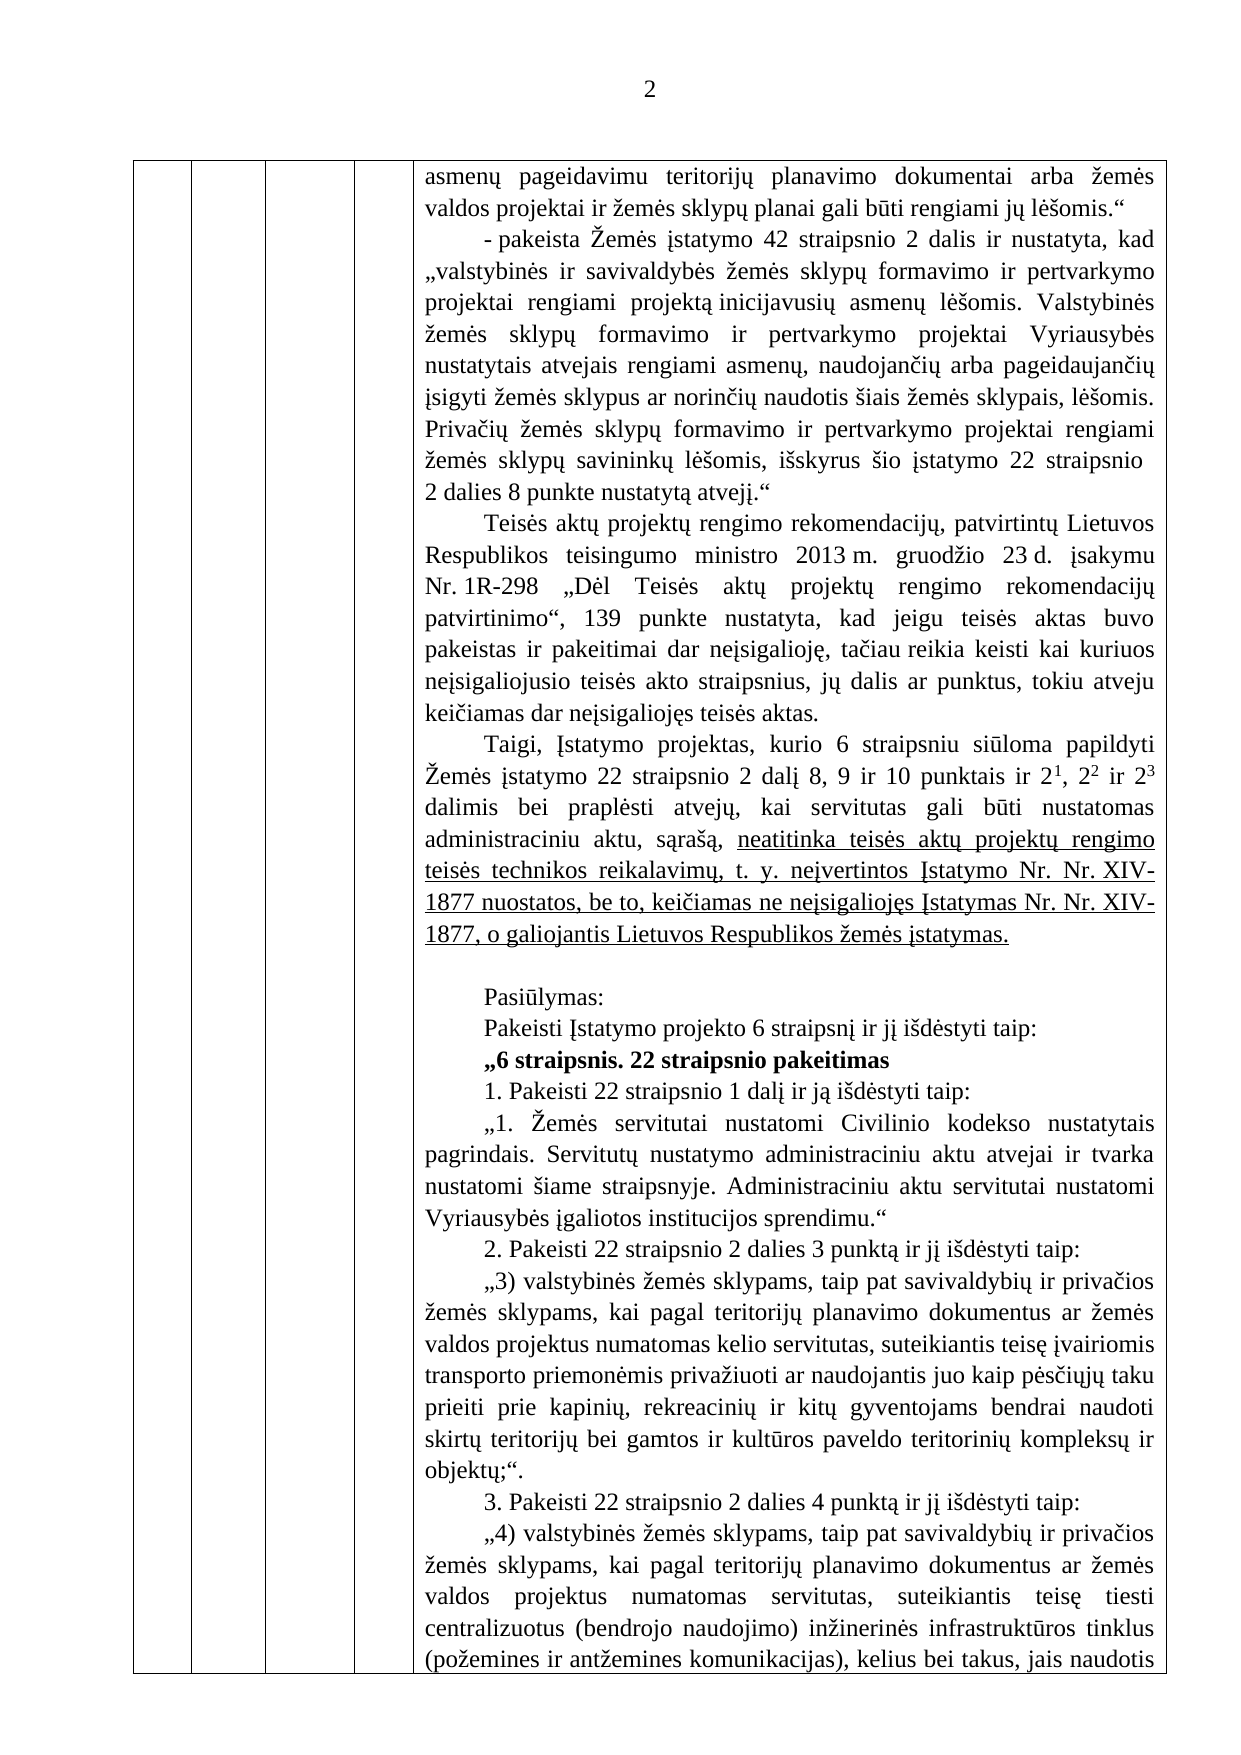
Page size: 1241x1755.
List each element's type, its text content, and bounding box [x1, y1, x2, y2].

table_cell [355, 161, 413, 1673]
table_cell [266, 161, 354, 1673]
table_cell [192, 161, 265, 1673]
table_cell asmenų pageidavimu teritorijų planavimo dokumentai arba žemės valdos projektai ir žemės sklypų planai gali būti rengiami jų lėšomis.“ pakeista Žemės įstatymo 42 straipsnio 2 dalis ir nustatyta, kad „valstybinės ir savivaldybės žemės sklypų formavimo ir pertvarkymo projektai rengiami projektą inicijavusių asmenų lėšomis. Valstybinės žemės sklypų formavimo ir pertvarkymo projektai Vyriausybės nustatytais atvejais rengiami asmenų, naudojančių arba pageidaujančių įsigyti žemės sklypus ar norinčių naudotis šiais žemės sklypais, lėšomis. Privačių žemės sklypų formavimo ir pertvarkymo projektai rengiami žemės sklypų savininkų lėšomis, išskyrus šio įstatymo 22 straipsnio 2 dalies 8 punkte nustatytą atvejį.“ Teisės aktų projektų rengimo rekomendacijų, patvirtintų Lietuvos Respublikos teisingumo ministro 2013 m. gruodžio 23 d. įsakymu Nr. 1R-298 „Dėl Teisės aktų projektų rengimo rekomendacijų patvirtinimo“, 139 punkte nustatyta, kad jeigu teisės aktas buvo pakeistas ir pakeitimai dar neįsigalioję, tačiau reikia keisti kai kuriuos neįsigaliojusio teisės akto straipsnius, jų dalis ar punktus, tokiu atveju keičiamas dar neįsigaliojęs teisės aktas. Taigi, Įstatymo projektas, kurio 6 straipsniu siūloma papildyti Žemės įstatymo 22 straipsnio 2 dalį 8, 9 ir 10 punktais ir 21, 22 ir 23 dalimis bei praplėsti atvejų, kai servitutas gali būti nustatomas administraciniu aktu, sąrašą, neatitinka teisės aktų projektų rengimo teisės technikos reikalavimų, t. y. neįvertintos Įstatymo Nr. Nr. XIV-1877 nuostatos, be to, keičiamas ne neįsigaliojęs Įstatymas Nr. Nr. XIV-1877, o galiojantis Lietuvos Respublikos žemės įstatymas. Pasiūlymas: Pakeisti Įstatymo projekto 6 straipsnį ir jį išdėstyti taip: „6 straipsnis. 22 straipsnio pakeitimas 1. Pakeisti 22 straipsnio 1 dalį ir ją išdėstyti taip: „1. Žemės servitutai nustatomi Civilinio kodekso nustatytais pagrindais. Servitutų nustatymo administraciniu aktu atvejai ir tvarka nustatomi šiame straipsnyje. Administraciniu aktu servitutai nustatomi Vyriausybės įgaliotos institucijos sprendimu.“ 2. Pakeisti 22 straipsnio 2 dalies 3 punktą ir jį išdėstyti taip: „3) valstybinės žemės sklypams, taip pat savivaldybių ir privačios žemės sklypams, kai pagal teritorijų planavimo dokumentus ar žemės valdos projektus numatomas kelio servitutas, suteikiantis teisę įvairiomis transporto priemonėmis privažiuoti ar naudojantis juo kaip pėsčiųjų taku prieiti prie kapinių, rekreacinių ir kitų gyventojams bendrai naudoti skirtų teritorijų bei gamtos ir kultūros paveldo teritorinių kompleksų ir objektų;“. 3. Pakeisti 22 straipsnio 2 dalies 4 punktą ir jį išdėstyti taip: „4) valstybinės žemės sklypams, taip pat savivaldybių ir privačios žemės sklypams, kai pagal teritorijų planavimo dokumentus ar žemės valdos projektus numatomas servitutas, suteikiantis teisę tiesti centralizuotus (bendrojo naudojimo) inžinerinės infrastruktūros tinklus (požemines ir antžemines komunikacijas), kelius bei takus, jais naudotis [414, 161, 1166, 1673]
table_cell [134, 161, 191, 1673]
